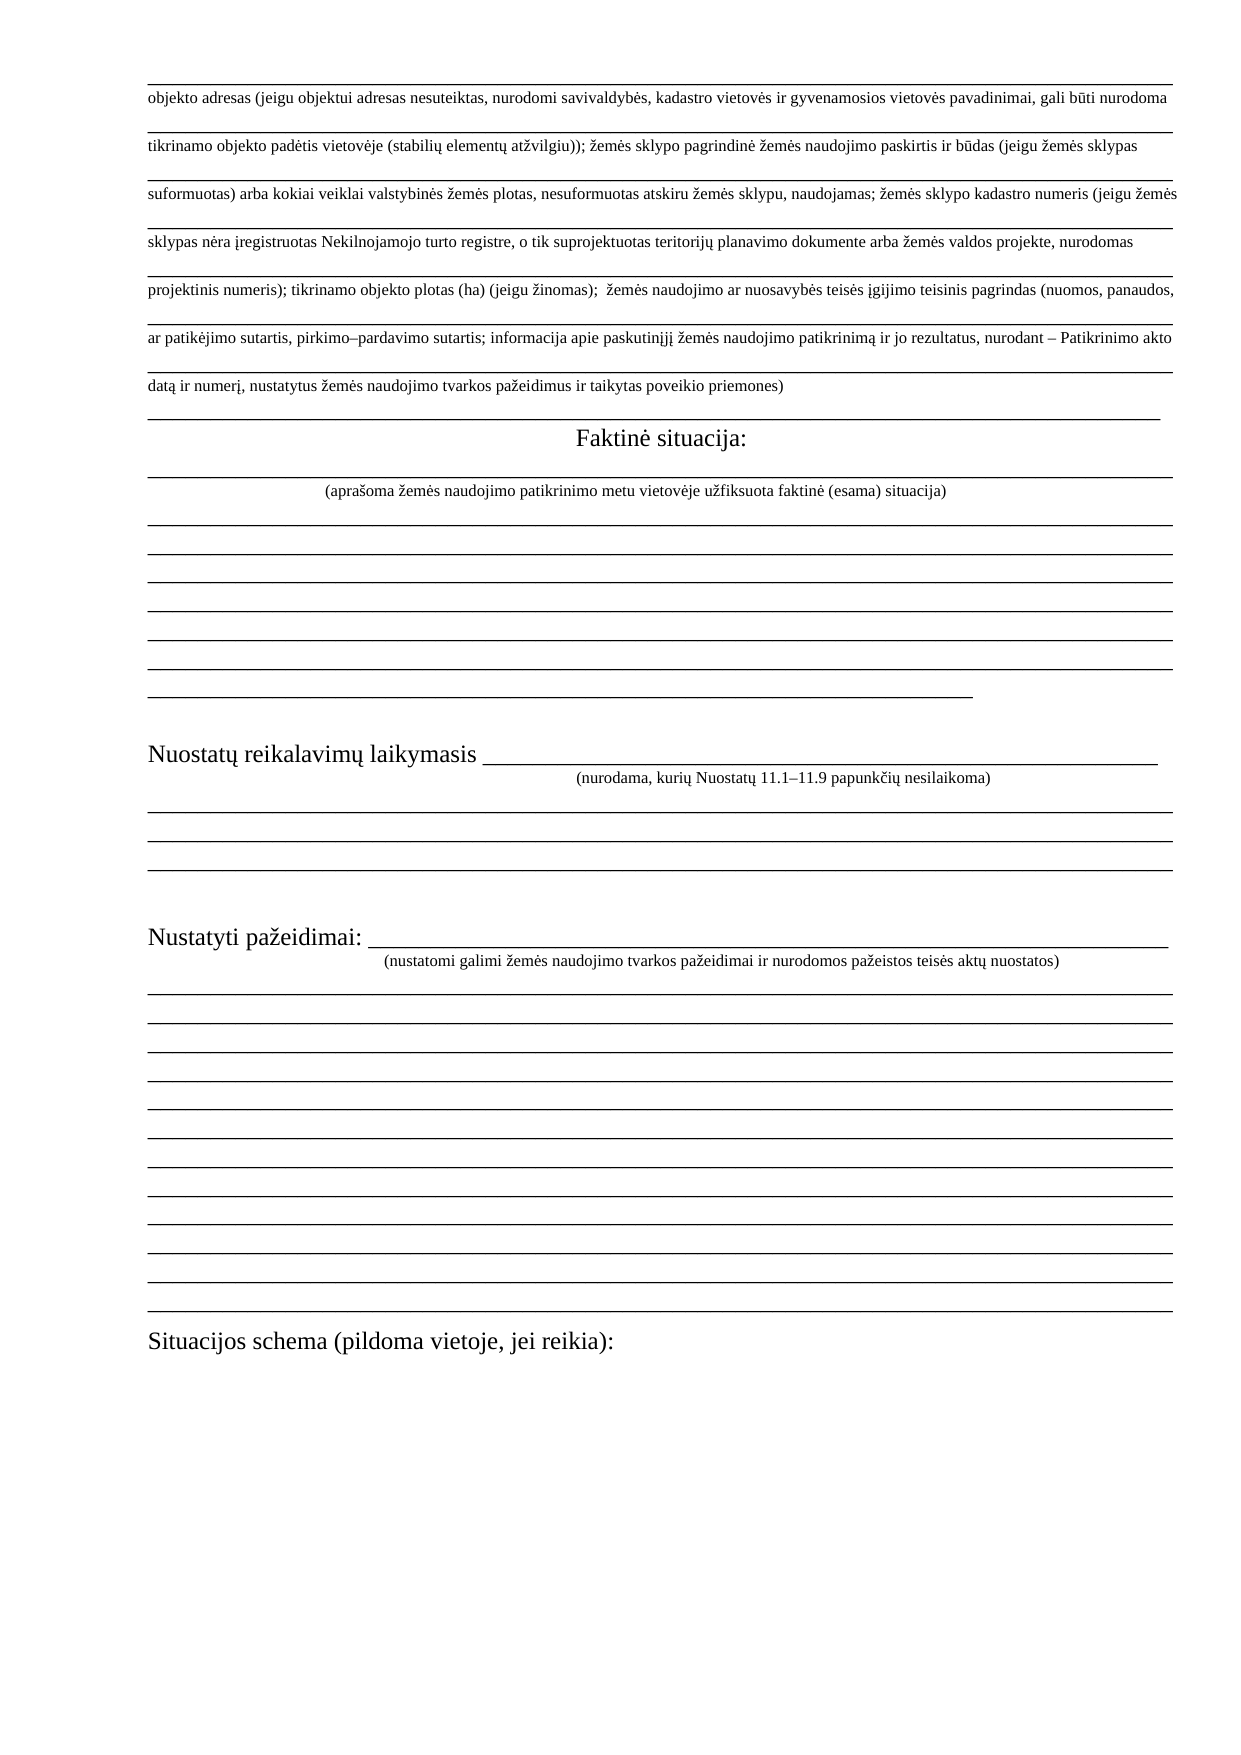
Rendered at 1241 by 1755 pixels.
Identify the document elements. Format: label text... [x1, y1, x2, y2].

text _________________________________________________________________________________ [148, 394, 1181, 423]
text ar patikėjimo sutartis, pirkimo–pardavimo sutartis; informacija apie paskutinįjį žemės naudojimo patikrinimą ir jo rezultatus, nurodant – Patikrinimo akto [148, 327, 1181, 347]
text (aprašoma žemės naudojimo patikrinimo metu vietovėje užfiksuota faktinė (esama) situacija) [148, 481, 1181, 500]
text projektinis numeris); tikrinamo objekto plotas (ha) (jeigu žinomas); žemės naudojimo ar nuosavybės teisės įgijimo teisinis pagrindas (nuomos, panaudos, [148, 279, 1181, 299]
text __________________________________________________________________________________ [148, 529, 1181, 557]
text __________________________________________________________________________________ [148, 107, 1181, 136]
text ________________________________________________________________________________________________________________________________________________________________________________________________________________________________________________________________________________________________________________________________________________________________________________________________________________________________________________________________________________________________________________________________________________________________________________________________________________________________________________________________________________________________________________________________________________________________________________________________________________________________________________________________________________________________________________________________________________________________________________________________________________________ [148, 969, 1181, 1314]
text __________________________________________________________________________________ [148, 299, 1181, 327]
text __________________________________________________________________________________ [148, 203, 1181, 232]
text __________________________________________________________________________________ [148, 500, 1181, 529]
text tikrinamo objekto padėtis vietovėje (stabilių elementų atžvilgiu)); žemės sklypo pagrindinė žemės naudojimo paskirtis ir būdas (jeigu žemės sklypas [148, 136, 1181, 155]
text datą ir numerį, nustatytus žemės naudojimo tvarkos pažeidimus ir taikytas poveikio priemones) [148, 375, 1181, 394]
text __________________________________________________________________________________ [148, 644, 1181, 672]
text __________________________________________________________________________________ [148, 251, 1181, 279]
text Situacijos schema (pildoma vietoje, jei reikia): [148, 1326, 1181, 1355]
text __________________________________________________________________________________ [148, 816, 1181, 845]
text (nurodama, kurių Nuostatų 11.1–11.9 papunkčių nesilaikoma) [148, 768, 1181, 787]
text __________________________________________________________________________________ [148, 155, 1181, 184]
text __________________________________________________________________________________ [148, 787, 1181, 816]
text __________________________________________________________________________________ [148, 347, 1181, 375]
text (nustatomi galimi žemės naudojimo tvarkos pažeidimai ir nurodomos pažeistos teisės aktų nuostatos) [148, 950, 1181, 969]
text objekto adresas (jeigu objektui adresas nesuteiktas, nurodomi savivaldybės, kadastro vietovės ir gyvenamosios vietovės pavadinimai, gali būti nurodoma [148, 88, 1181, 107]
text __________________________________________________________________________________ [148, 586, 1181, 615]
text suformuotas) arba kokiai veiklai valstybinės žemės plotas, nesuformuotas atskiru žemės sklypu, naudojamas; žemės sklypo kadastro numeris (jeigu žemės [148, 184, 1181, 203]
text __________________________________________________________________________________ [148, 845, 1181, 874]
text Faktinė situacija: [148, 423, 1181, 452]
text Nustatyti pažeidimai: ________________________________________________________________ [148, 922, 1181, 950]
text Nuostatų reikalavimų laikymasis ______________________________________________________ [148, 739, 1181, 768]
text sklypas nėra įregistruotas Nekilnojamojo turto registre, o tik suprojektuotas teritorijų planavimo dokumente arba žemės valdos projekte, nurodomas [148, 232, 1181, 251]
text __________________________________________________________________________________ [148, 59, 1181, 88]
text __________________________________________________________________________________ [148, 615, 1181, 644]
text __________________________________________________________________________________ [148, 557, 1181, 586]
text __________________________________________________________________________________ [148, 452, 1181, 481]
text __________________________________________________________________ [148, 672, 1181, 701]
